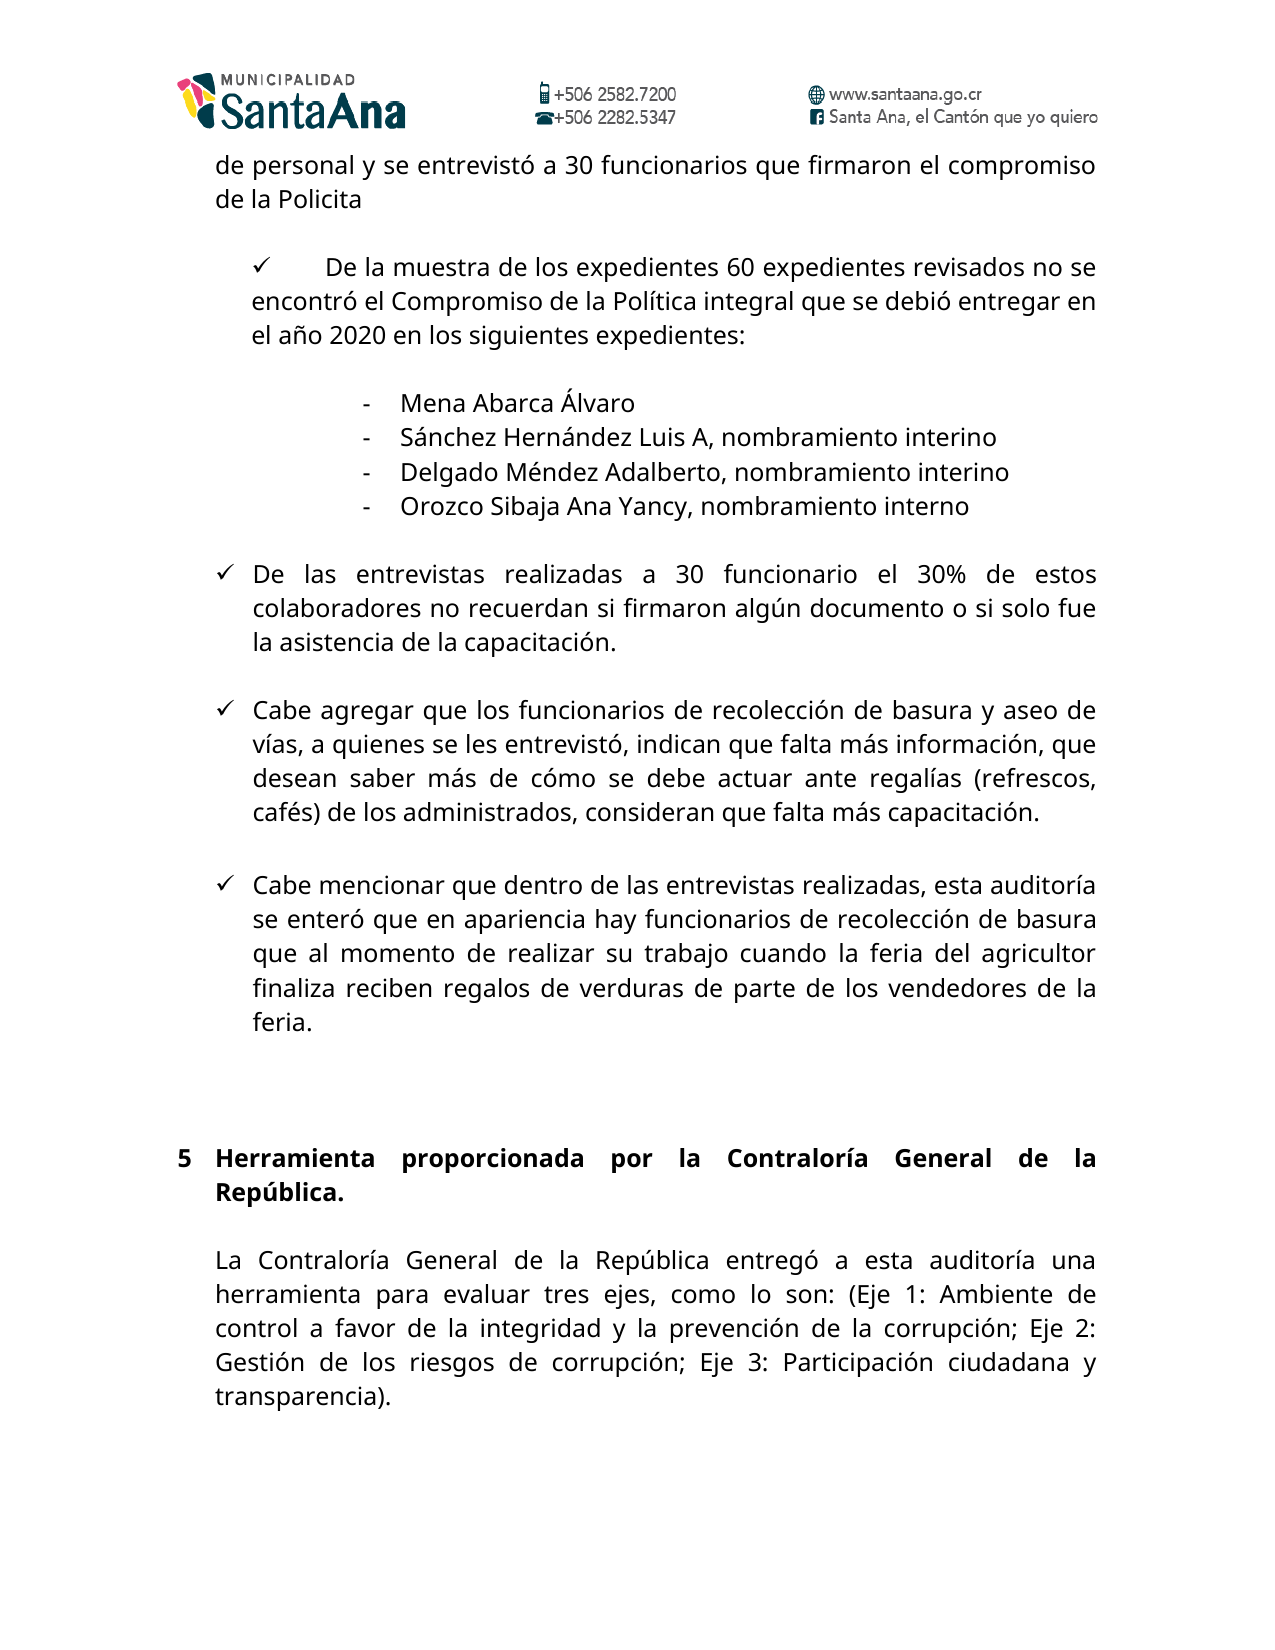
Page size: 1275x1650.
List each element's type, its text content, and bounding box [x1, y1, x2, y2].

list Sánchez Hernández Luis A, nombramiento interino [362, 420, 1098, 454]
list De la muestra de los expedientes 60 expedientes revisados no se encontró el Compromiso de la Política integral que se debió entregar en el año 2020 en los siguientes expedientes: [251, 250, 1098, 352]
list de personal y se entrevistó a 30 funcionarios que firmaron el compromiso de la Policita [215, 148, 1098, 216]
list Cabe mencionar que dentro de las entrevistas realizadas, esta auditoría se enteró que en apariencia hay funcionarios de recolección de basura que al momento de realizar su trabajo cuando la feria del agricultor finaliza reciben regalos de verduras de parte de los vendedores de la feria. [215, 868, 1098, 1038]
list Orozco Sibaja Ana Yancy, nombramiento interno [362, 488, 1098, 522]
list Herramienta proporcionada por la Contraloría General de la República. [177, 1141, 1098, 1209]
list Mena Abarca Álvaro [362, 386, 1098, 420]
list La Contraloría General de la República entregó a esta auditoría una herramienta para evaluar tres ejes, como lo son: (Eje 1: Ambiente de control a favor de la integridad y la prevención de la corrupción; Eje 2: Gestión de los riesgos de corrupción; Eje 3: Participación ciudadana y transparencia). [215, 1243, 1098, 1413]
list De las entrevistas realizadas a 30 funcionario el 30% de estos colaboradores no recuerdan si firmaron algún documento o si solo fue la asistencia de la capacitación. [215, 556, 1098, 658]
list Cabe agregar que los funcionarios de recolección de basura y aseo de vías, a quienes se les entrevistó, indican que falta más información, que desean saber más de cómo se debe actuar ante regalías (refrescos, cafés) de los administrados, consideran que falta más capacitación. [215, 693, 1098, 829]
list Delgado Méndez Adalberto, nombramiento interino [362, 454, 1098, 488]
